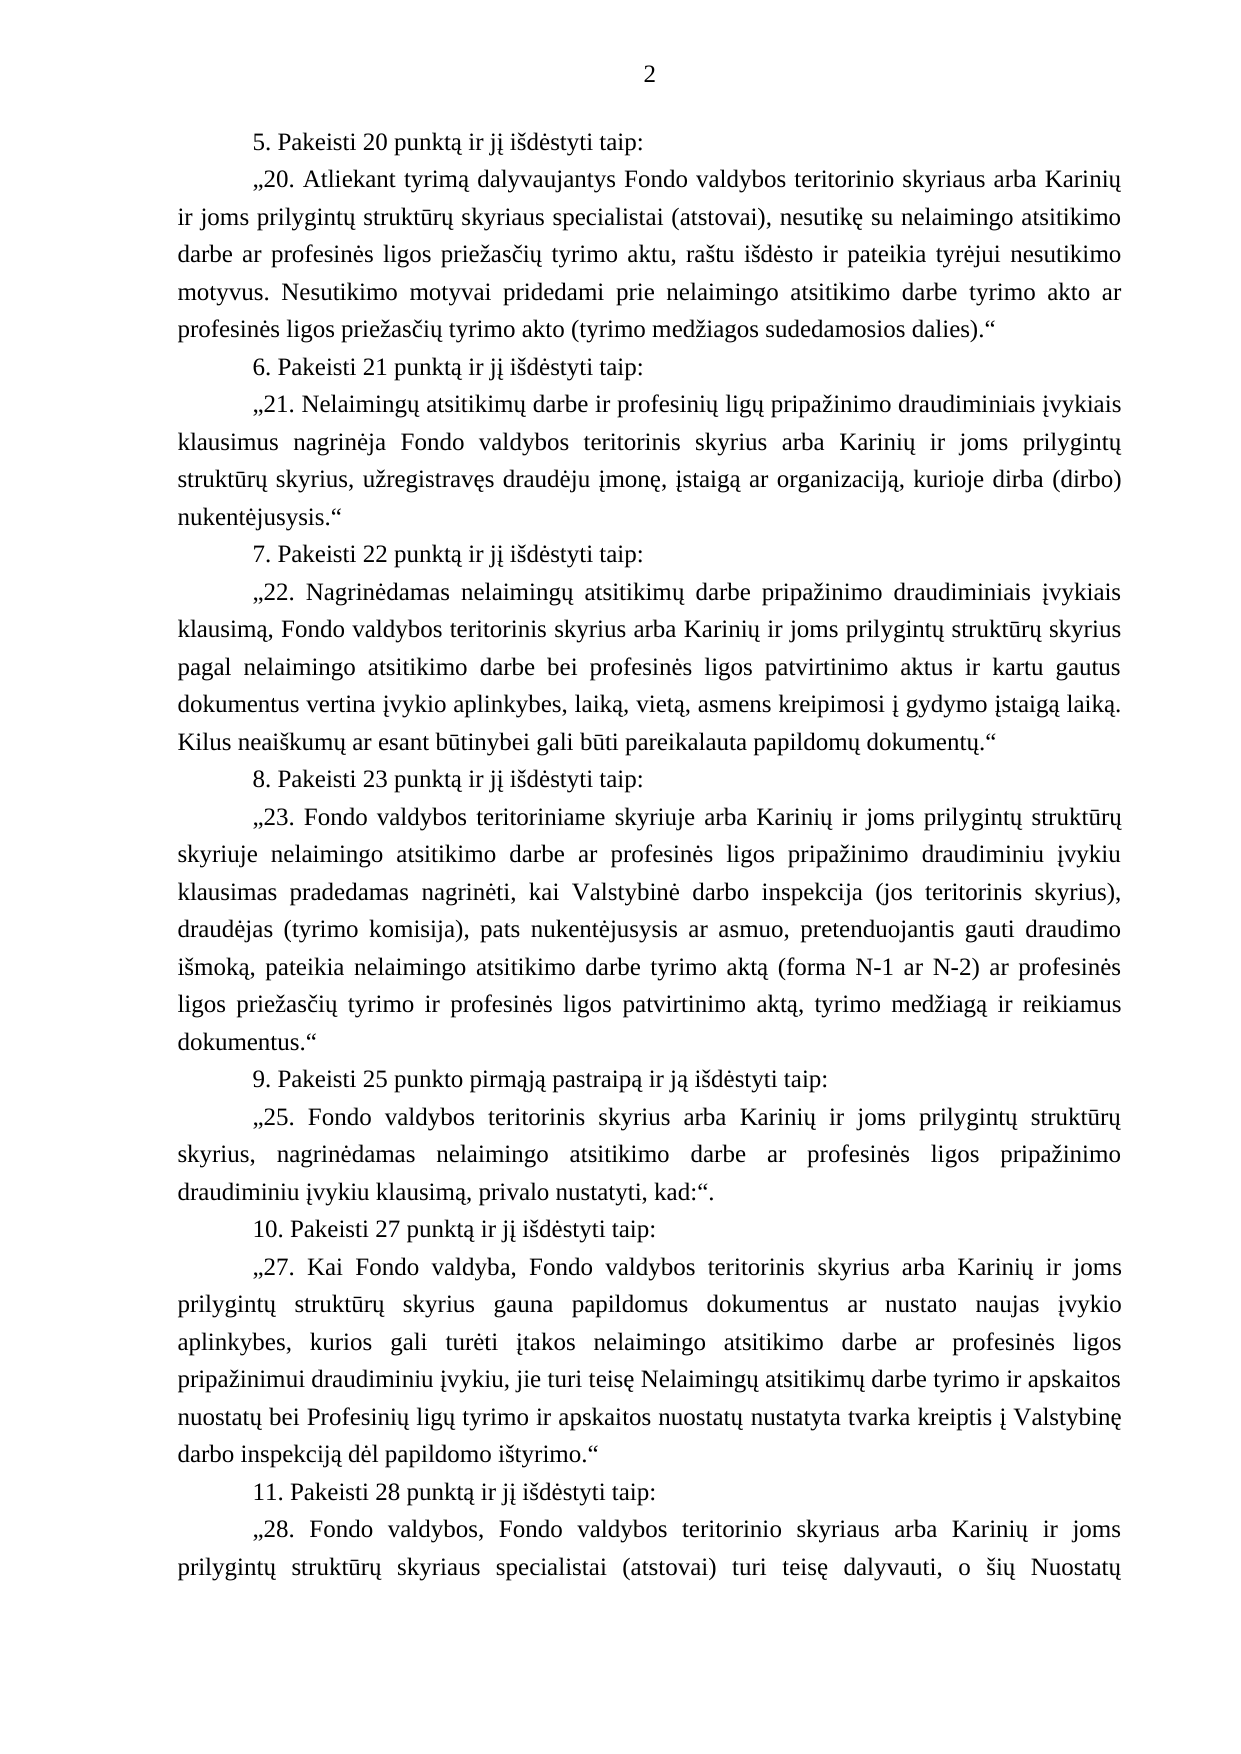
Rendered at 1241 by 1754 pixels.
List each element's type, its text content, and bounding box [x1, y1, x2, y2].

text „27. Kai Fondo valdyba, Fondo valdybos teritorinis skyrius arba Karinių ir joms prilygintų struktūrų skyrius gauna papildomus dokumentus ar nustato naujas įvykio aplinkybes, kurios gali turėti įtakos nelaimingo atsitikimo darbe ar profesinės ligos pripažinimui draudiminiu įvykiu, jie turi teisę Nelaimingų atsitikimų darbe tyrimo ir apskaitos nuostatų bei Profesinių ligų tyrimo ir apskaitos nuostatų nustatyta tvarka kreiptis į Valstybinę darbo inspekciją dėl papildomo ištyrimo.“ [177, 1243, 1122, 1468]
text „21. Nelaimingų atsitikimų darbe ir profesinių ligų pripažinimo draudiminiais įvykiais klausimus nagrinėja Fondo valdybos teritorinis skyrius arba Karinių ir joms prilygintų struktūrų skyrius, užregistravęs draudėju įmonę, įstaigą ar organizaciją, kurioje dirba (dirbo) nukentėjusysis.“ [177, 381, 1122, 531]
text 6. Pakeisti 21 punktą ir jį išdėstyti taip: [177, 343, 1122, 381]
text „28. Fondo valdybos, Fondo valdybos teritorinio skyriaus arba Karinių ir joms prilygintų struktūrų skyriaus specialistai (atstovai) turi teisę dalyvauti, o šių Nuostatų [177, 1506, 1122, 1581]
text „20. Atliekant tyrimą dalyvaujantys Fondo valdybos teritorinio skyriaus arba Karinių ir joms prilygintų struktūrų skyriaus specialistai (atstovai), nesutikę su nelaimingo atsitikimo darbe ar profesinės ligos priežasčių tyrimo aktu, raštu išdėsto ir pateikia tyrėjui nesutikimo motyvus. Nesutikimo motyvai pridedami prie nelaimingo atsitikimo darbe tyrimo akto ar profesinės ligos priežasčių tyrimo akto (tyrimo medžiagos sudedamosios dalies).“ [177, 156, 1122, 343]
text 7. Pakeisti 22 punktą ir jį išdėstyti taip: [177, 531, 1122, 568]
text 11. Pakeisti 28 punktą ir jį išdėstyti taip: [177, 1468, 1122, 1506]
text 9. Pakeisti 25 punkto pirmąją pastraipą ir ją išdėstyti taip: [177, 1056, 1122, 1093]
text „23. Fondo valdybos teritoriniame skyriuje arba Karinių ir joms prilygintų struktūrų skyriuje nelaimingo atsitikimo darbe ar profesinės ligos pripažinimo draudiminiu įvykiu klausimas pradedamas nagrinėti, kai Valstybinė darbo inspekcija (jos teritorinis skyrius), draudėjas (tyrimo komisija), pats nukentėjusysis ar asmuo, pretenduojantis gauti draudimo išmoką, pateikia nelaimingo atsitikimo darbe tyrimo aktą (forma N-1 ar N-2) ar profesinės ligos priežasčių tyrimo ir profesinės ligos patvirtinimo aktą, tyrimo medžiagą ir reikiamus dokumentus.“ [177, 793, 1122, 1056]
text 5. Pakeisti 20 punktą ir jį išdėstyti taip: [177, 118, 1122, 156]
text „22. Nagrinėdamas nelaimingų atsitikimų darbe pripažinimo draudiminiais įvykiais klausimą, Fondo valdybos teritorinis skyrius arba Karinių ir joms prilygintų struktūrų skyrius pagal nelaimingo atsitikimo darbe bei profesinės ligos patvirtinimo aktus ir kartu gautus dokumentus vertina įvykio aplinkybes, laiką, vietą, asmens kreipimosi į gydymo įstaigą laiką. Kilus neaiškumų ar esant būtinybei gali būti pareikalauta papildomų dokumentų.“ [177, 568, 1122, 756]
text 8. Pakeisti 23 punktą ir jį išdėstyti taip: [177, 756, 1122, 793]
text 10. Pakeisti 27 punktą ir jį išdėstyti taip: [177, 1206, 1122, 1243]
text „25. Fondo valdybos teritorinis skyrius arba Karinių ir joms prilygintų struktūrų skyrius, nagrinėdamas nelaimingo atsitikimo darbe ar profesinės ligos pripažinimo draudiminiu įvykiu klausimą, privalo nustatyti, kad:“. [177, 1093, 1122, 1206]
